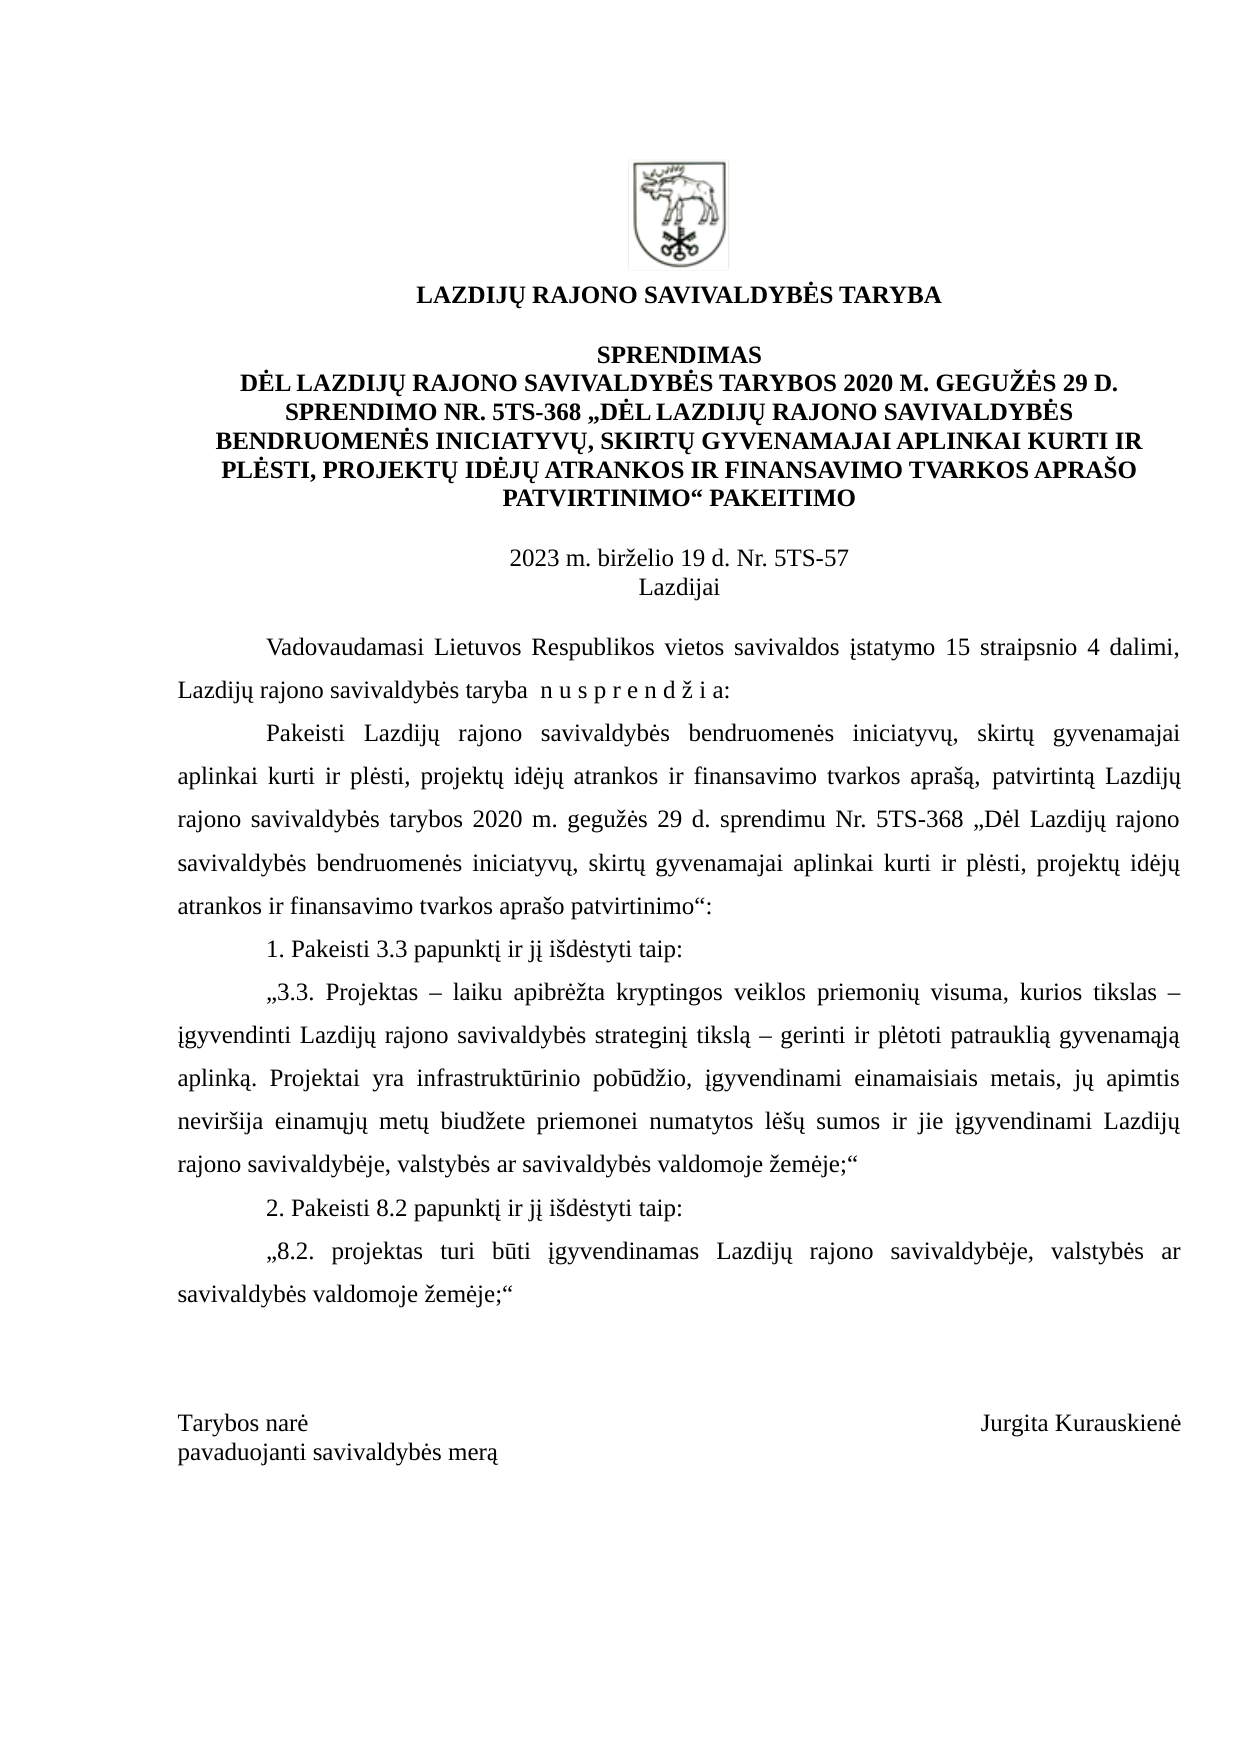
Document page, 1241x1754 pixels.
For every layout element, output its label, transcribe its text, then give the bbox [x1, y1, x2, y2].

text Tarybos narė Jurgita Kurauskienė [177, 1408, 1181, 1437]
text pavaduojanti savivaldybės merą [177, 1437, 1181, 1466]
text LAZDIJŲ RAJONO SAVIVALDYBĖS TARYBA [177, 280, 1181, 309]
text 2. Pakeisti 8.2 papunktį ir jį išdėstyti taip: [177, 1193, 1181, 1221]
text 1. Pakeisti 3.3 papunktį ir jį išdėstyti taip: [177, 934, 1181, 963]
text 2023 m. birželio 19 d. Nr. 5TS-57 [177, 543, 1181, 572]
text DĖL LAZDIJŲ RAJONO SAVIVALDYBĖS TARYBOS 2020 M. GEGUŽĖS 29 D. SPRENDIMO NR. 5TS-368 „DĖL LAZDIJŲ RAJONO SAVIVALDYBĖS BENDRUOMENĖS INICIATYVŲ, SKIRTŲ GYVENAMAJAI APLINKAI KURTI IR PLĖSTI, PROJEKTŲ IDĖJŲ ATRANKOS IR FINANSAVIMO TVARKOS APRAŠO PATVIRTINIMO“ PAKEITIMO [177, 368, 1181, 512]
text Lazdijai [177, 572, 1181, 601]
text SPRENDIMAS [177, 340, 1181, 368]
text Pakeisti Lazdijų rajono savivaldybės bendruomenės iniciatyvų, skirtų gyvenamajai aplinkai kurti ir plėsti, projektų idėjų atrankos ir finansavimo tvarkos aprašą, patvirtintą Lazdijų rajono savivaldybės tarybos 2020 m. gegužės 29 d. sprendimu Nr. 5TS-368 „Dėl Lazdijų rajono savivaldybės bendruomenės iniciatyvų, skirtų gyvenamajai aplinkai kurti ir plėsti, projektų idėjų atrankos ir finansavimo tvarkos aprašo patvirtinimo“: [177, 718, 1181, 919]
text „3.3. Projektas – laiku apibrėžta kryptingos veiklos priemonių visuma, kurios tikslas – įgyvendinti Lazdijų rajono savivaldybės strateginį tikslą – gerinti ir plėtoti patrauklią gyvenamąją aplinką. Projektai yra infrastruktūrinio pobūdžio, įgyvendinami einamaisiais metais, jų apimtis neviršija einamųjų metų biudžete priemonei numatytos lėšų sumos ir jie įgyvendinami Lazdijų rajono savivaldybėje, valstybės ar savivaldybės valdomoje žemėje;“ [177, 977, 1181, 1178]
text „8.2. projektas turi būti įgyvendinamas Lazdijų rajono savivaldybėje, valstybės ar savivaldybės valdomoje žemėje;“ [177, 1236, 1181, 1308]
text Vadovaudamasi Lietuvos Respublikos vietos savivaldos įstatymo 15 straipsnio 4 dalimi, Lazdijų rajono savivaldybės taryba n u s p r e n d ž i a: [177, 632, 1181, 704]
